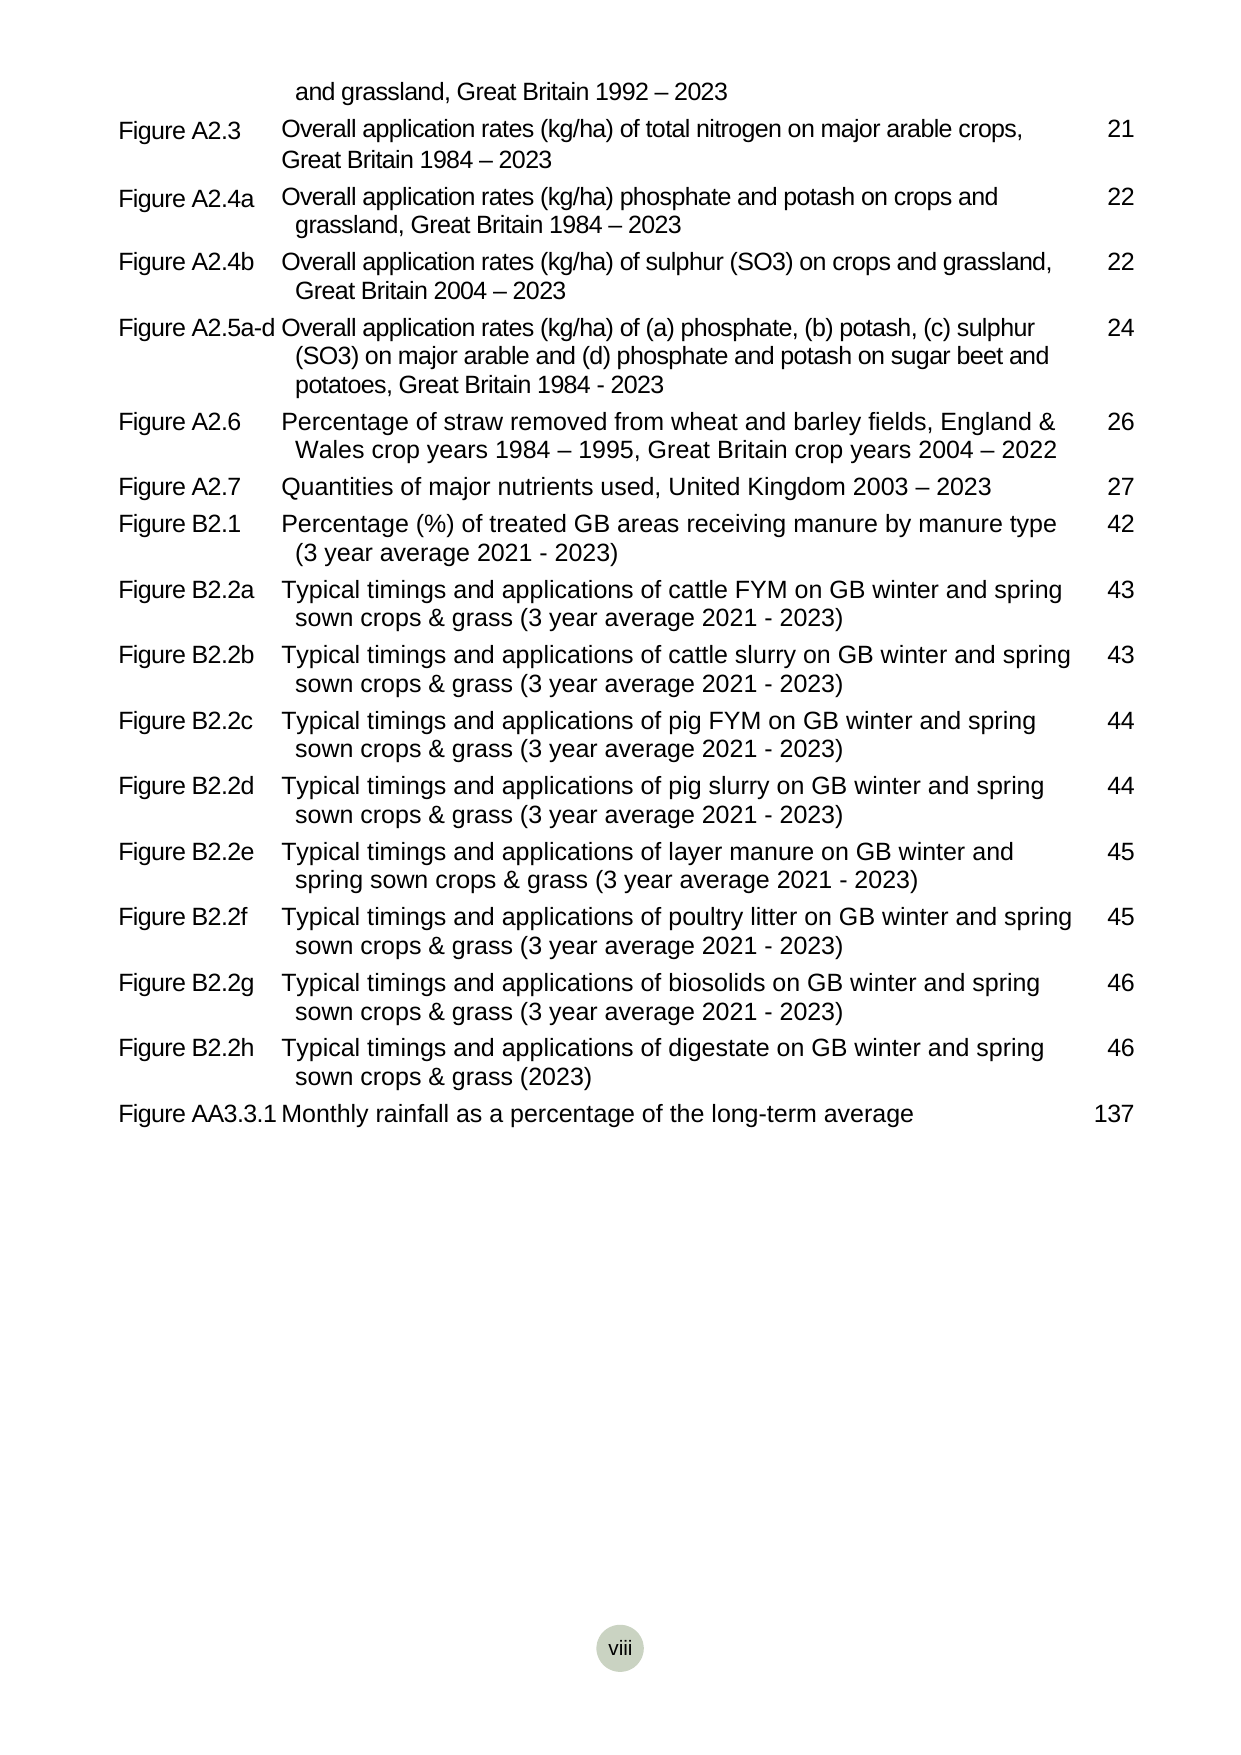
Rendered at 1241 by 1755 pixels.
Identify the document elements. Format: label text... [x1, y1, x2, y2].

table_cell Monthly rainfall as a percentage of the long-term average [280, 1097, 1091, 1133]
table_cell Figure A2.3 [118, 112, 280, 179]
table_cell Quantities of major nutrients used, United Kingdom 2003 – 2023 [280, 470, 1091, 507]
table_cell [1135, 405, 1139, 470]
table_cell 45 [1091, 900, 1135, 966]
table_cell Figure B2.2g [118, 966, 280, 1031]
table_cell Typical timings and applications of poultry litter on GB winter and spring sown crops & grass (3 year average 2021 - 2023) [280, 900, 1091, 966]
table_cell [118, 75, 280, 112]
table_cell Overall application rates (kg/ha) of total nitrogen on major arable crops, Great Britain 1984 – 2023 [280, 112, 1091, 179]
table_cell and grassland, Great Britain 1992 – 2023 [280, 75, 1091, 112]
table_cell Typical timings and applications of digestate on GB winter and spring sown crops & grass (2023) [280, 1031, 1091, 1097]
table_cell 26 [1091, 405, 1135, 470]
table_cell Figure B2.2h [118, 1031, 280, 1097]
table_cell Overall application rates (kg/ha) of (a) phosphate, (b) potash, (c) sulphur (SO3) on major arable and (d) phosphate and potash on sugar beet and potatoes, Great Britain 1984 - 2023 [280, 310, 1091, 405]
table_cell [1135, 573, 1139, 638]
table_cell 22 [1091, 179, 1135, 245]
table_cell Figure B2.1 [118, 507, 280, 572]
table_cell 45 [1091, 835, 1135, 900]
table_cell Typical timings and applications of cattle slurry on GB winter and spring sown crops & grass (3 year average 2021 - 2023) [280, 638, 1091, 703]
table_cell 27 [1091, 470, 1135, 507]
table_cell Percentage of straw removed from wheat and barley fields, England & Wales crop years 1984 – 1995, Great Britain crop years 2004 – 2022 [280, 405, 1091, 470]
table_cell 24 [1091, 310, 1135, 405]
table_cell Figure A2.5a-d [118, 310, 280, 405]
table_cell Typical timings and applications of cattle FYM on GB winter and spring sown crops & grass (3 year average 2021 - 2023) [280, 573, 1091, 638]
table_cell Typical timings and applications of layer manure on GB winter and spring sown crops & grass (3 year average 2021 - 2023) [280, 835, 1091, 900]
table_cell 46 [1091, 1031, 1135, 1097]
table_cell Percentage (%) of treated GB areas receiving manure by manure type (3 year average 2021 - 2023) [280, 507, 1091, 572]
table_cell Figure A2.4a [118, 179, 280, 245]
table_cell Figure B2.2a [118, 573, 280, 638]
table_cell [1135, 704, 1139, 769]
table_cell 46 [1091, 966, 1135, 1031]
table_cell 42 [1091, 507, 1135, 572]
table_cell [1135, 835, 1139, 900]
table_cell [1135, 470, 1139, 507]
table_cell Figure AA3.3.1 [118, 1097, 280, 1133]
table_cell Figure B2.2b [118, 638, 280, 703]
table_cell 137 [1091, 1097, 1135, 1133]
table_cell [1091, 75, 1135, 112]
table_cell Figure A2.6 [118, 405, 280, 470]
table_cell Overall application rates (kg/ha) of sulphur (SO3) on crops and grassland, Great Britain 2004 – 2023 [280, 245, 1091, 310]
table_cell Figure A2.4b [118, 245, 280, 310]
table_cell [1135, 769, 1139, 834]
table_cell [1135, 310, 1139, 405]
table_cell 44 [1091, 769, 1135, 834]
table_cell 44 [1091, 704, 1135, 769]
table_cell Typical timings and applications of pig FYM on GB winter and spring sown crops & grass (3 year average 2021 - 2023) [280, 704, 1091, 769]
table_cell 21 [1091, 112, 1135, 179]
table_cell [1135, 245, 1139, 310]
table_cell Overall application rates (kg/ha) phosphate and potash on crops and grassland, Great Britain 1984 – 2023 [280, 179, 1091, 245]
table_cell 22 [1091, 245, 1135, 310]
table_cell 43 [1091, 638, 1135, 703]
table_cell Figure B2.2d [118, 769, 280, 834]
table_cell Figure A2.7 [118, 470, 280, 507]
table_cell Figure B2.2c [118, 704, 280, 769]
table_cell [1135, 966, 1139, 1031]
table_cell [1135, 900, 1139, 966]
table_cell [1135, 112, 1139, 179]
table_cell 43 [1091, 573, 1135, 638]
table_cell Typical timings and applications of biosolids on GB winter and spring sown crops & grass (3 year average 2021 - 2023) [280, 966, 1091, 1031]
table_cell [1135, 1097, 1139, 1133]
table_cell Typical timings and applications of pig slurry on GB winter and spring sown crops & grass (3 year average 2021 - 2023) [280, 769, 1091, 834]
table_cell Figure B2.2f [118, 900, 280, 966]
table_cell [1135, 179, 1139, 245]
table_cell [1135, 1031, 1139, 1097]
table_cell [1135, 638, 1139, 703]
table_cell Figure B2.2e [118, 835, 280, 900]
table_cell [1135, 507, 1139, 572]
table_cell [1135, 75, 1139, 112]
